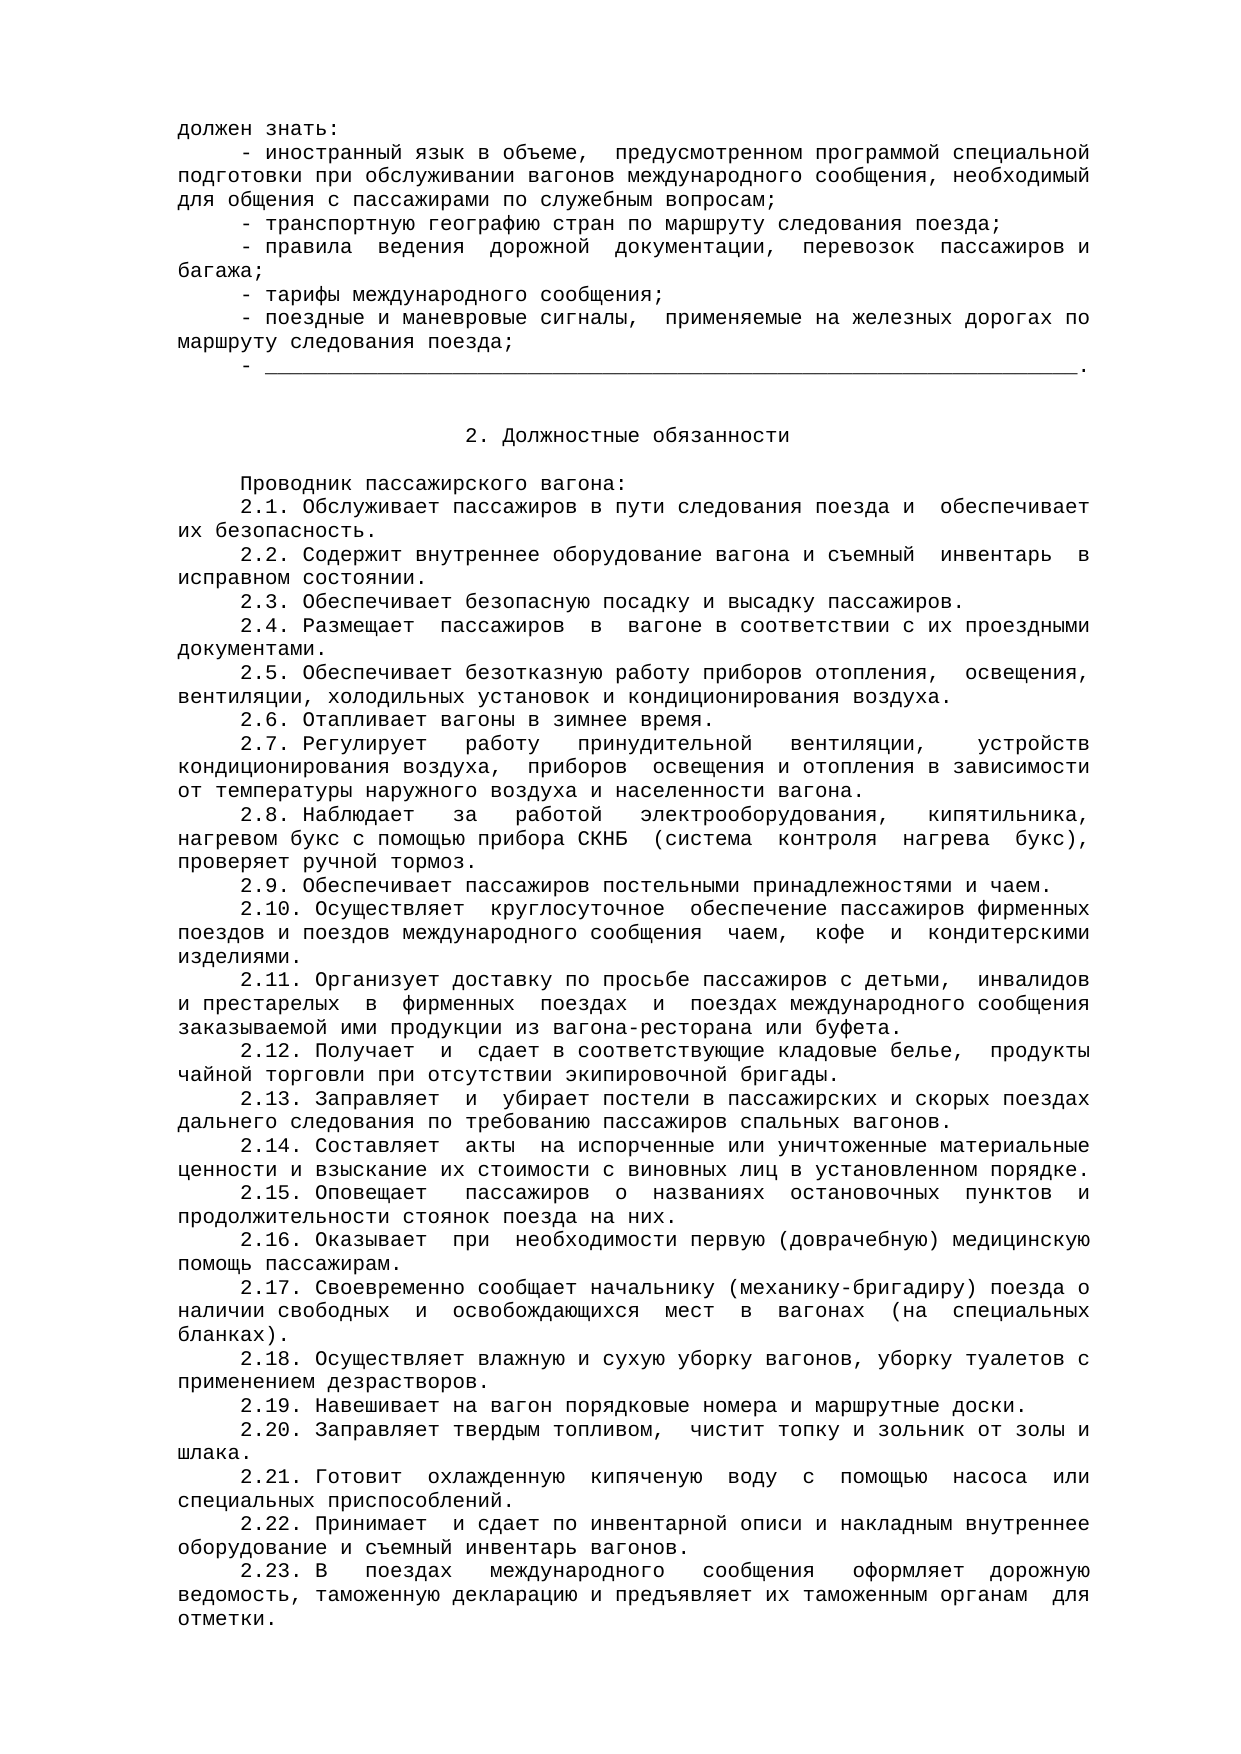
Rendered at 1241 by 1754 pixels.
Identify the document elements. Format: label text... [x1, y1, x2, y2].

text 2.4. Размещает пассажиров в вагоне в соответствии с их проездными [177, 615, 1152, 638]
text наличии свободных и освобождающихся мест в вагонах (на специальных [177, 1300, 1152, 1324]
text 2.7. Регулирует работу принудительной вентиляции, устройств [177, 733, 1152, 757]
text шлака. [177, 1442, 1152, 1466]
text 2.17. Своевременно сообщает начальнику (механику-бригадиру) поезда о [177, 1277, 1152, 1300]
text специальных приспособлений. [177, 1489, 1152, 1513]
text 2.21. Готовит охлажденную кипяченую воду с помощью насоса или [177, 1466, 1152, 1489]
text для общения с пассажирами по служебным вопросам; [177, 189, 1152, 213]
text изделиями. [177, 946, 1152, 969]
text 2.12. Получает и сдает в соответствующие кладовые белье, продукты [177, 1040, 1152, 1064]
text 2.2. Содержит внутреннее оборудование вагона и съемный инвентарь в [177, 544, 1152, 567]
text 2.5. Обеспечивает безотказную работу приборов отопления, освещения, [177, 662, 1152, 686]
text 2.8. Наблюдает за работой электрооборудования, кипятильника, [177, 804, 1152, 827]
text 2.23. В поездах международного сообщения оформляет дорожную [177, 1561, 1152, 1584]
text бланках). [177, 1324, 1152, 1348]
text вентиляции, холодильных установок и кондиционирования воздуха. [177, 686, 1152, 709]
text кондиционирования воздуха, приборов освещения и отопления в зависимости [177, 757, 1152, 780]
text дальнего следования по требованию пассажиров спальных вагонов. [177, 1111, 1152, 1135]
text исправном состоянии. [177, 567, 1152, 591]
text 2.13. Заправляет и убирает постели в пассажирских и скорых поездах [177, 1088, 1152, 1111]
text их безопасность. [177, 520, 1152, 544]
text - транспортную географию стран по маршруту следования поезда; [177, 213, 1152, 236]
text продолжительности стоянок поезда на них. [177, 1206, 1152, 1229]
text - поездные и маневровые сигналы, применяемые на железных дорогах по [177, 307, 1152, 331]
text и престарелых в фирменных поездах и поездах международного сообщения [177, 993, 1152, 1017]
text - _________________________________________________________________. [177, 354, 1152, 378]
text 2.15. Оповещает пассажиров о названиях остановочных пунктов и [177, 1182, 1152, 1206]
text Проводник пассажирского вагона: [177, 473, 1152, 496]
text от температуры наружного воздуха и населенности вагона. [177, 780, 1152, 804]
text 2.18. Осуществляет влажную и сухую уборку вагонов, уборку туалетов с [177, 1348, 1152, 1371]
text отметки. [177, 1608, 1152, 1631]
text применением дезрастворов. [177, 1371, 1152, 1395]
text чайной торговли при отсутствии экипировочной бригады. [177, 1064, 1152, 1088]
text помощь пассажирам. [177, 1253, 1152, 1277]
text 2.14. Составляет акты на испорченные или уничтоженные материальные [177, 1135, 1152, 1158]
text нагревом букс с помощью прибора СКНБ (система контроля нагрева букс), [177, 827, 1152, 851]
text заказываемой ими продукции из вагона-ресторана или буфета. [177, 1017, 1152, 1040]
text 2.9. Обеспечивает пассажиров постельными принадлежностями и чаем. [177, 875, 1152, 898]
text - иностранный язык в объеме, предусмотренном программой специальной [177, 142, 1152, 165]
text 2.16. Оказывает при необходимости первую (доврачебную) медицинскую [177, 1229, 1152, 1253]
text - правила ведения дорожной документации, перевозок пассажиров и [177, 236, 1152, 260]
text 2.10. Осуществляет круглосуточное обеспечение пассажиров фирменных [177, 898, 1152, 922]
text 2.3. Обеспечивает безопасную посадку и высадку пассажиров. [177, 591, 1152, 615]
text 2.6. Отапливает вагоны в зимнее время. [177, 709, 1152, 733]
text 2.11. Организует доставку по просьбе пассажиров с детьми, инвалидов [177, 969, 1152, 993]
text проверяет ручной тормоз. [177, 851, 1152, 875]
text 2.19. Навешивает на вагон порядковые номера и маршрутные доски. [177, 1395, 1152, 1419]
text 2. Должностные обязанности [177, 426, 1152, 449]
text оборудование и съемный инвентарь вагонов. [177, 1537, 1152, 1561]
text должен знать: [177, 118, 1152, 142]
text подготовки при обслуживании вагонов международного сообщения, необходимый [177, 165, 1152, 189]
text 2.1. Обслуживает пассажиров в пути следования поезда и обеспечивает [177, 496, 1152, 520]
text документами. [177, 638, 1152, 662]
text - тарифы международного сообщения; [177, 284, 1152, 307]
text ценности и взыскание их стоимости с виновных лиц в установленном порядке. [177, 1158, 1152, 1182]
text маршруту следования поезда; [177, 331, 1152, 354]
text 2.20. Заправляет твердым топливом, чистит топку и зольник от золы и [177, 1419, 1152, 1442]
text поездов и поездов международного сообщения чаем, кофе и кондитерскими [177, 922, 1152, 946]
text ведомость, таможенную декларацию и предъявляет их таможенным органам для [177, 1584, 1152, 1608]
text багажа; [177, 260, 1152, 284]
text 2.22. Принимает и сдает по инвентарной описи и накладным внутреннее [177, 1513, 1152, 1537]
